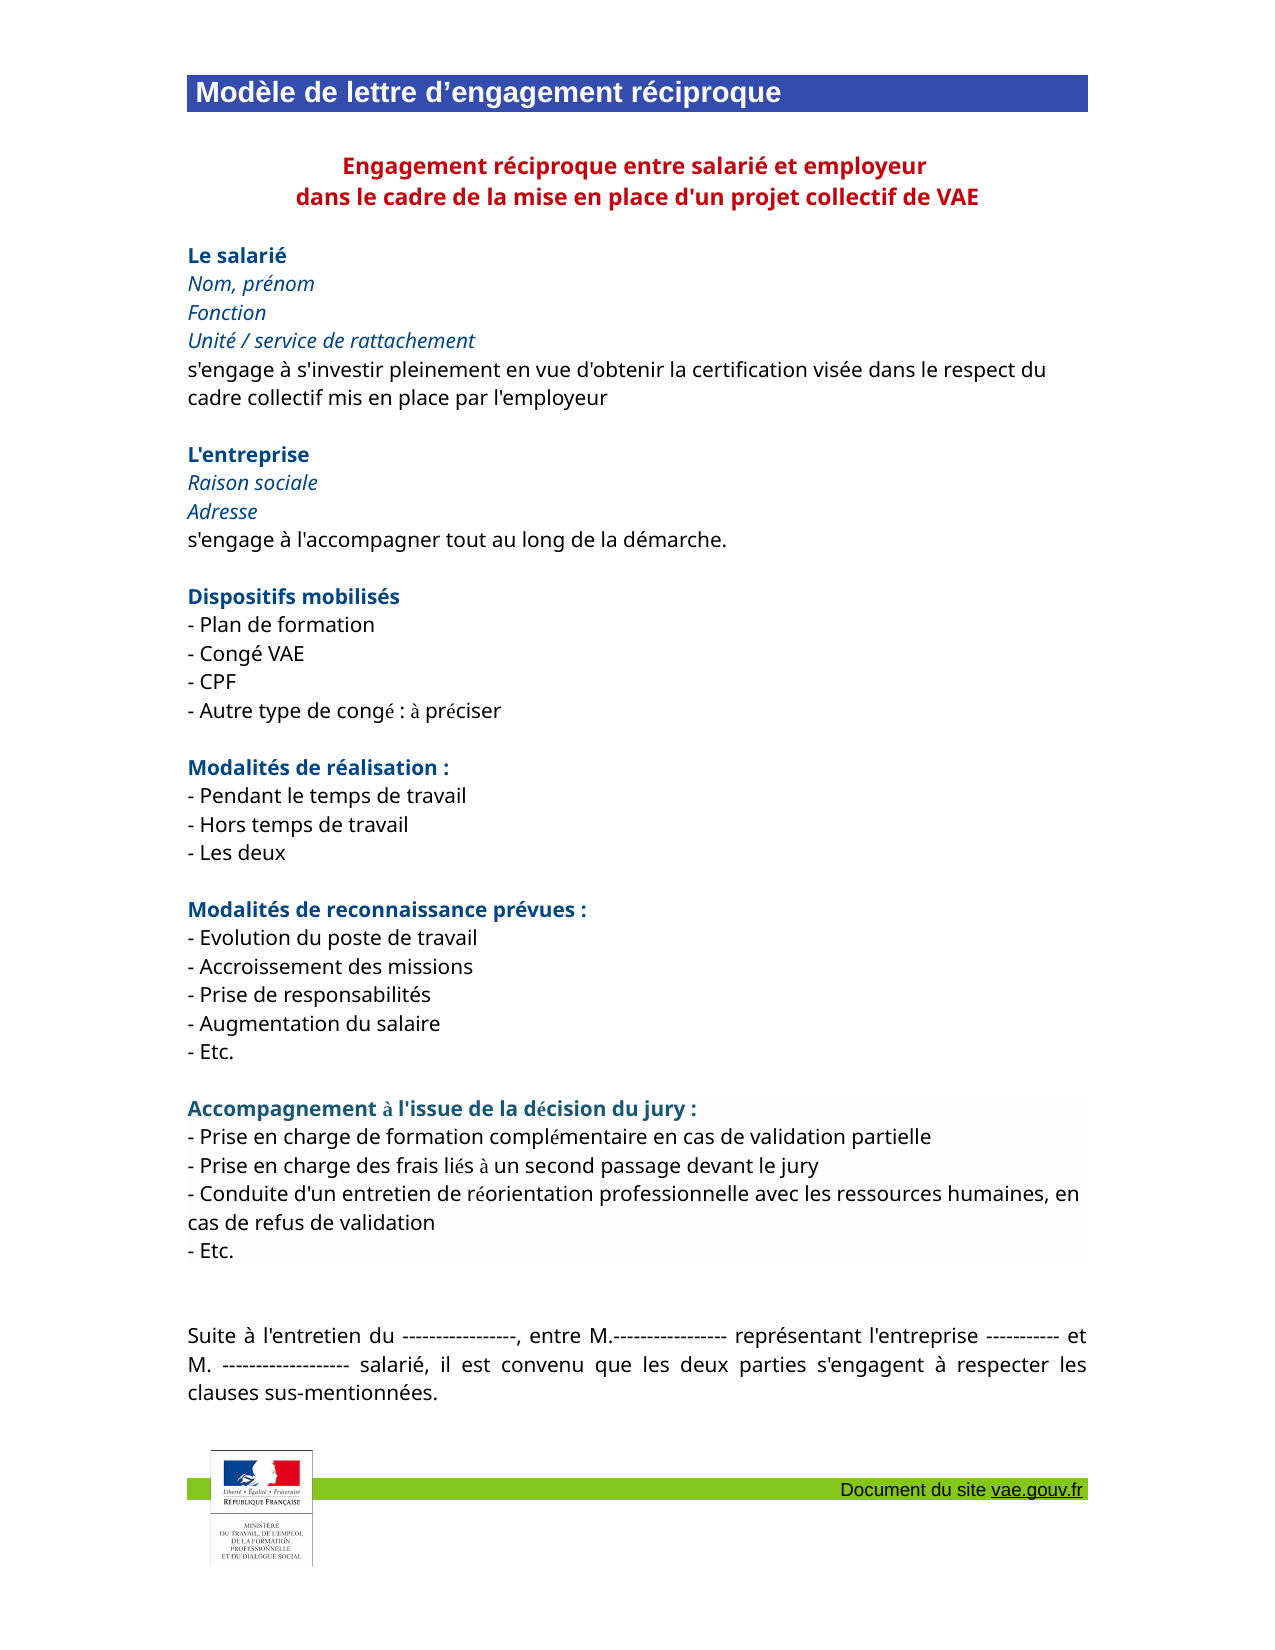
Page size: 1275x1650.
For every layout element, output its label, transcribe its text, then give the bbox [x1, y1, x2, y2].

text - Prise en charge des frais liés à un second passage devant le jury [187, 1151, 1088, 1179]
text - Les deux [187, 838, 1088, 867]
text Le salarié [187, 241, 1088, 269]
text Accompagnement à l'issue de la décision du jury : [187, 1094, 1088, 1122]
text - Congé VAE [187, 639, 1088, 667]
text Adresse [187, 497, 1088, 525]
text s'engage à s'investir pleinement en vue d'obtenir la certification visée dans le respect du cadre collectif mis en place par l'employeur [187, 355, 1088, 412]
text Fonction [187, 298, 1088, 326]
text s'engage à l'accompagner tout au long de la démarche. [187, 525, 1088, 554]
text - Accroissement des missions [187, 952, 1088, 980]
text - Prise en charge de formation complémentaire en cas de validation partielle [187, 1122, 1088, 1151]
text Suite à l'entretien du -----------------, entre M.----------------- représentant l'entreprise ----------- et M. ------------------- salarié, il est convenu que les deux parties s'engagent à respecter les clauses sus-mentionnées. [187, 1322, 1088, 1407]
text Unité / service de rattachement [187, 326, 1088, 355]
text dans le cadre de la mise en place d'un projet collectif de VAE [187, 181, 1088, 212]
text Modalités de réalisation : [187, 753, 1088, 781]
text - Evolution du poste de travail [187, 923, 1088, 952]
text - Hors temps de travail [187, 810, 1088, 838]
text - Etc. [187, 1236, 1088, 1265]
text - Autre type de congé : à préciser [187, 696, 1088, 724]
picture [210, 1450, 313, 1568]
text - CPF [187, 667, 1088, 696]
text - Prise de responsabilités [187, 980, 1088, 1009]
text Engagement réciproque entre salarié et employeur [187, 150, 1088, 181]
text L'entreprise [187, 440, 1088, 468]
text - Conduite d'un entretien de réorientation professionnelle avec les ressources humaines, en cas de refus de validation [187, 1179, 1088, 1236]
text - Plan de formation [187, 611, 1088, 639]
text - Augmentation du salaire [187, 1009, 1088, 1037]
text - Pendant le temps de travail [187, 781, 1088, 810]
text - Etc. [187, 1037, 1088, 1066]
text Raison sociale [187, 468, 1088, 497]
text Nom, prénom [187, 269, 1088, 298]
text Dispositifs mobilisés [187, 582, 1088, 611]
text Modalités de reconnaissance prévues : [187, 895, 1088, 923]
